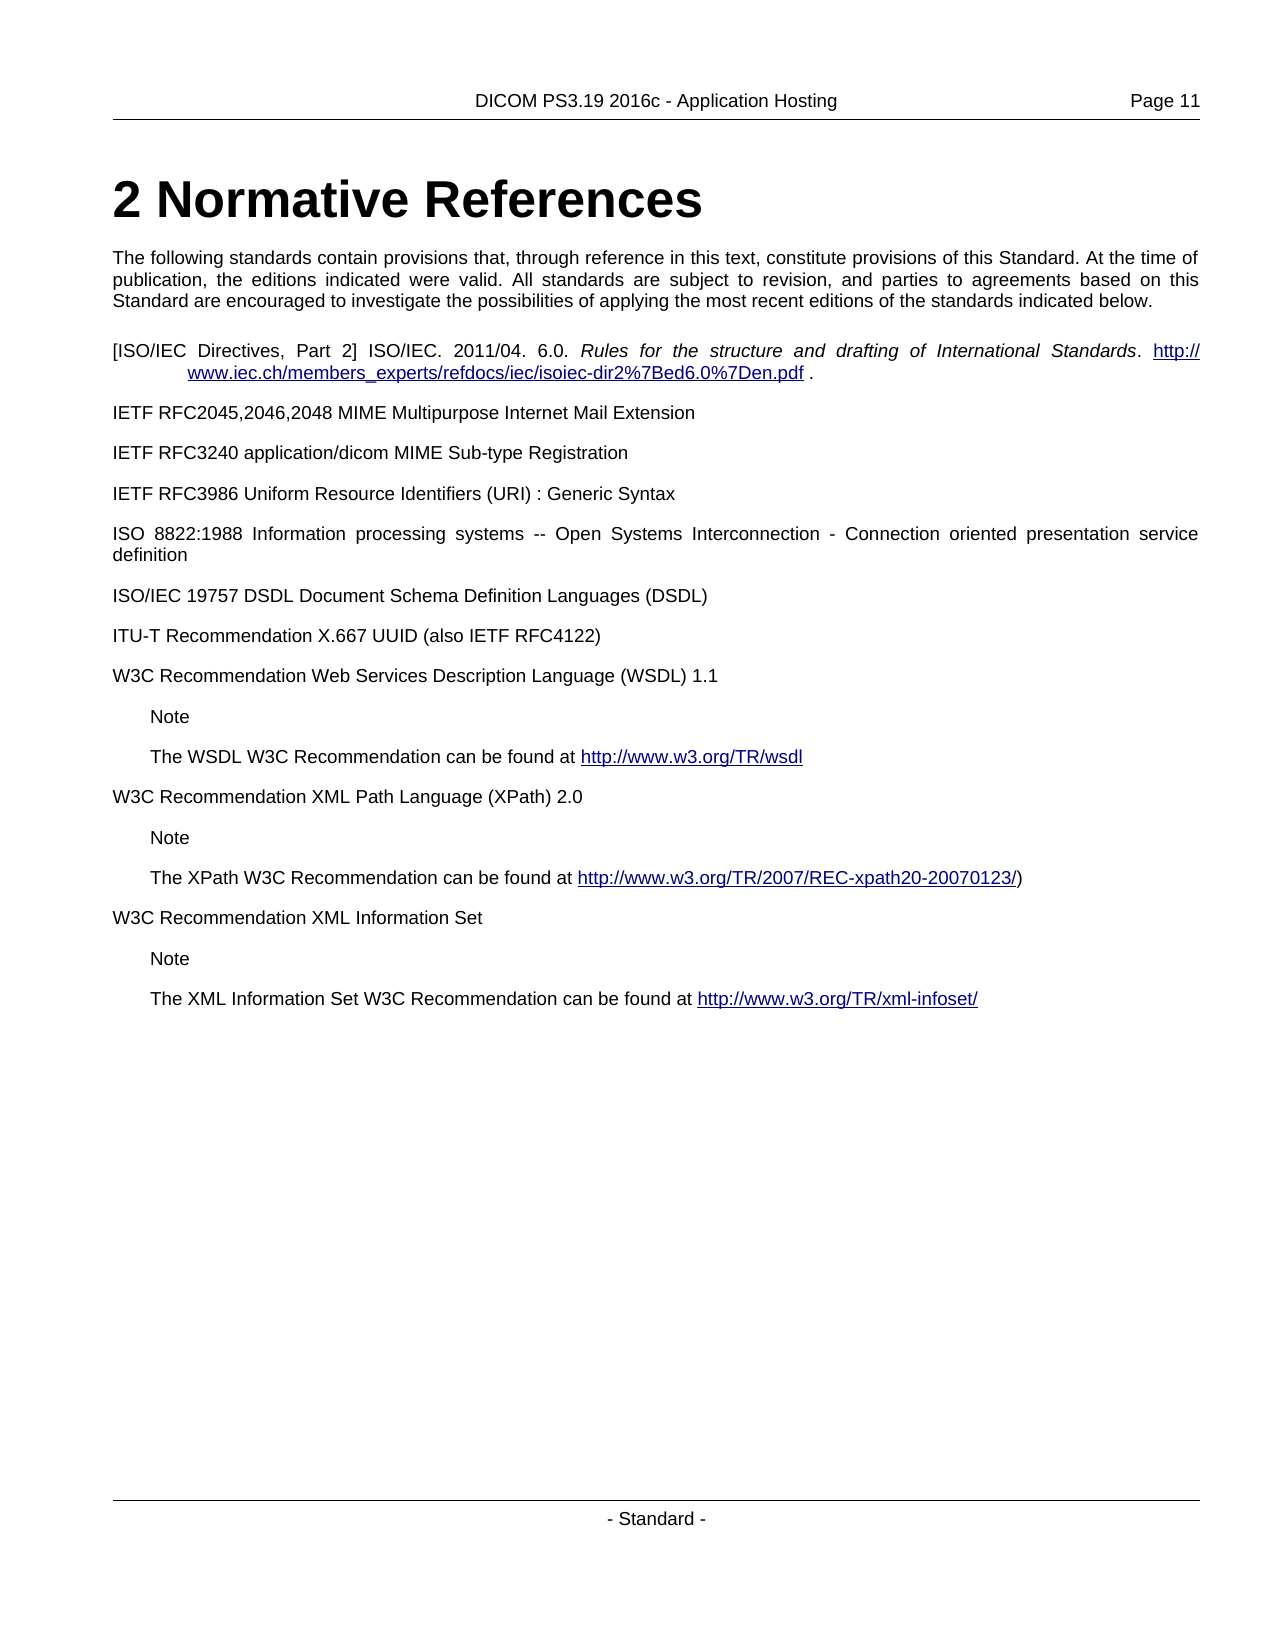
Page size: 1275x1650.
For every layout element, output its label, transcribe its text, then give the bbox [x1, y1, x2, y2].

text ITU-T Recommendation X.667 UUID (also IETF RFC4122) [112, 625, 1200, 646]
text [ISO/IEC Directives, Part 2] ISO/IEC. 2011/04. 6.0. Rules for the structure and drafting of International Standards. http://​www.iec.ch/​members_experts/​refdocs/​iec/​isoiec-dir2%7Bed6.0%7Den.pdf . [112, 340, 1200, 383]
text IETF RFC3240 application/dicom MIME Sub-type Registration [112, 442, 1200, 464]
text IETF RFC2045,2046,2048 MIME Multipurpose Internet Mail Extension [112, 402, 1200, 423]
text W3C Recommendation XML Information Set [112, 907, 1200, 929]
text The XPath W3C Recommendation can be found at http://​www.w3.org/​TR/​2007/​REC-xpath20-20070123/) [150, 867, 1162, 888]
text W3C Recommendation Web Services Description Language (WSDL) 1.1 [112, 665, 1200, 687]
text Note [150, 947, 1162, 969]
text The XML Information Set W3C Recommendation can be found at http://​www.w3.org/​TR/​xml-infoset/ [150, 988, 1162, 1009]
text ISO/IEC 19757 DSDL Document Schema Definition Languages (DSDL) [112, 584, 1200, 606]
text W3C Recommendation XML Path Language (XPath) 2.0 [112, 786, 1200, 808]
text Note [150, 706, 1162, 727]
text IETF RFC3986 Uniform Resource Identifiers (URI) : Generic Syntax [112, 482, 1200, 504]
text The WSDL W3C Recommendation can be found at http://​www.w3.org/​TR/​wsdl [150, 746, 1162, 767]
text Note [150, 826, 1162, 848]
text ISO 8822:1988 Information processing systems -- Open Systems Interconnection - Connection oriented presentation service definition [112, 523, 1200, 566]
text The following standards contain provisions that, through reference in this text, constitute provisions of this Standard. At the time of publication, the editions indicated were valid. All standards are subject to revision, and parties to agreements based on this Standard are encouraged to investigate the possibilities of applying the most recent editions of the standards indicated below. [112, 247, 1200, 312]
text 2 Normative References [112, 169, 1200, 228]
